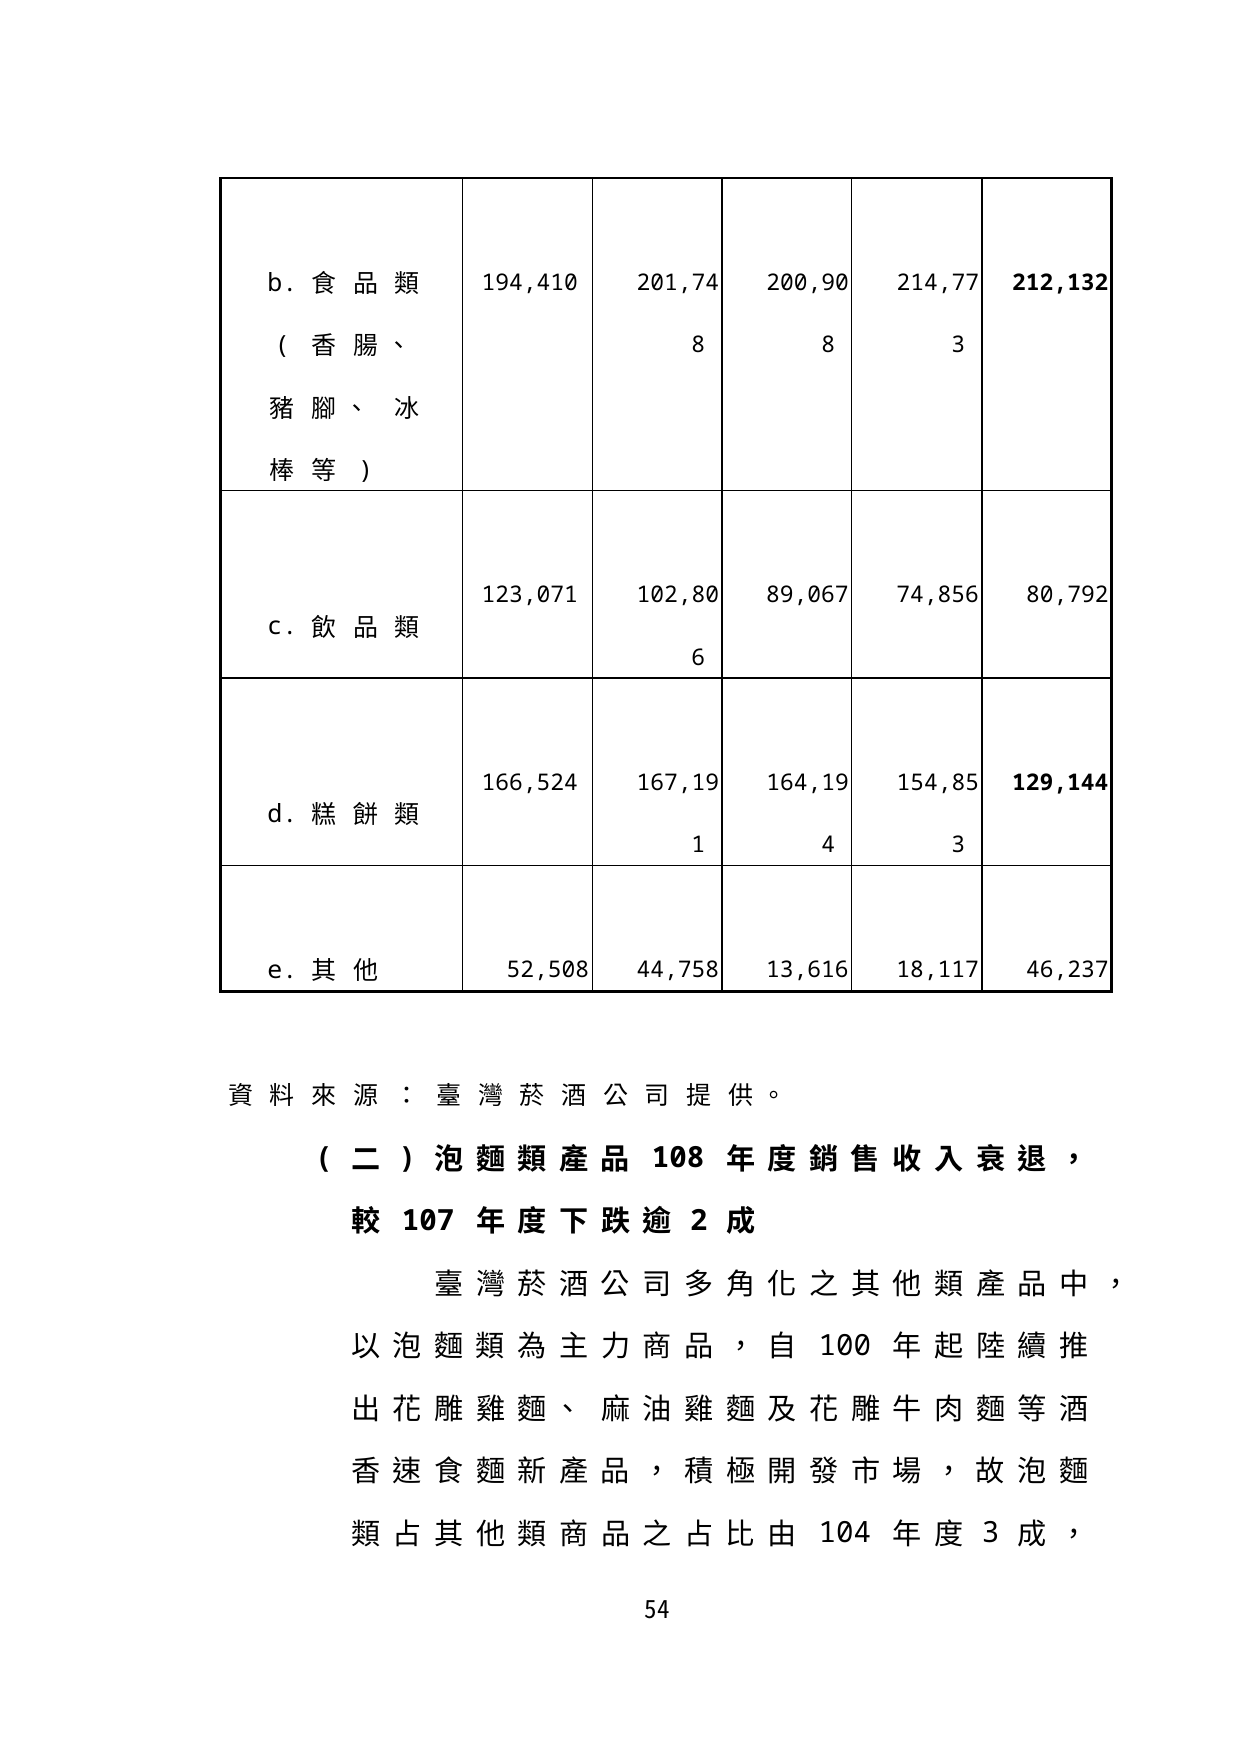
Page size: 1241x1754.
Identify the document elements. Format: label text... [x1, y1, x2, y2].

table_cell 194,410 [463, 179, 592, 490]
text 資料來源：臺灣菸酒公司提供。 [219, 1052, 1094, 1115]
table_cell 167,191 [593, 679, 721, 865]
table_cell 154,853 [852, 679, 981, 865]
table_cell 46,237 [983, 866, 1110, 990]
table_cell 164,194 [723, 679, 851, 865]
table_cell e.其他 [222, 866, 462, 990]
table_cell 52,508 [463, 866, 592, 990]
table_cell 13,616 [723, 866, 851, 990]
table_cell 74,856 [852, 491, 981, 677]
table_cell 166,524 [463, 679, 592, 865]
table_cell 80,792 [983, 491, 1110, 677]
table_cell 123,071 [463, 491, 592, 677]
table_cell 214,773 [852, 179, 981, 490]
table_cell 89,067 [723, 491, 851, 677]
table_cell 129,144 [983, 679, 1110, 865]
table_cell 44,758 [593, 866, 721, 990]
table_cell 201,748 [593, 179, 721, 490]
table_cell d.糕餅類 [222, 679, 462, 865]
table_cell 200,908 [723, 179, 851, 490]
table_cell 102,806 [593, 491, 721, 677]
table_cell b.食品類(香腸、豬腳、冰棒等) [222, 179, 462, 490]
text 臺灣菸酒公司多角化之其他類產品中，以泡麵類為主力商品，自100年起陸續推出花雕雞麵、麻油雞麵及花雕牛肉麵等酒香速食麵新產品，積極開發市場，故泡麵類占其他類商品之占比由104年度3成，提高至107年度6成以上(詳表2)，而108年度減少1億9,177萬6千元(減幅21.01%)；另泡麵類之主力產品包括臺酒花雕雞麵、臺酒麻油雞麵及臺酒花雕酸菜牛肉麵，3項產品銷售額占泡麵產品銷售額之8成至9成，又以臺酒花雕雞麵銷售額最高，106年度達4億餘元；惟108年度3項主力產品銷售額合計較107年度減少2億餘元，據該公司表示係遭競爭業者推出仿效相近低價之酒香泡麵產品搶奪市場，致消費者偏好轉變，造成銷售收入衰退，將持續研發迎合市場消費趨勢之新產品，如新研發三杯雞麵、椒麻酒香伴麵等，並開拓地區型傳統超市，加強店頭陳列等方式促銷，以增裕非酒類產品之營收。 [308, 1240, 1094, 1552]
table_cell c.飲品類 [222, 491, 462, 677]
text (二)泡麵類產品108年度銷售收入衰退，較107年度下跌逾2成 [278, 1115, 1094, 1240]
table_cell 18,117 [852, 866, 981, 990]
table_cell 212,132 [983, 179, 1110, 490]
